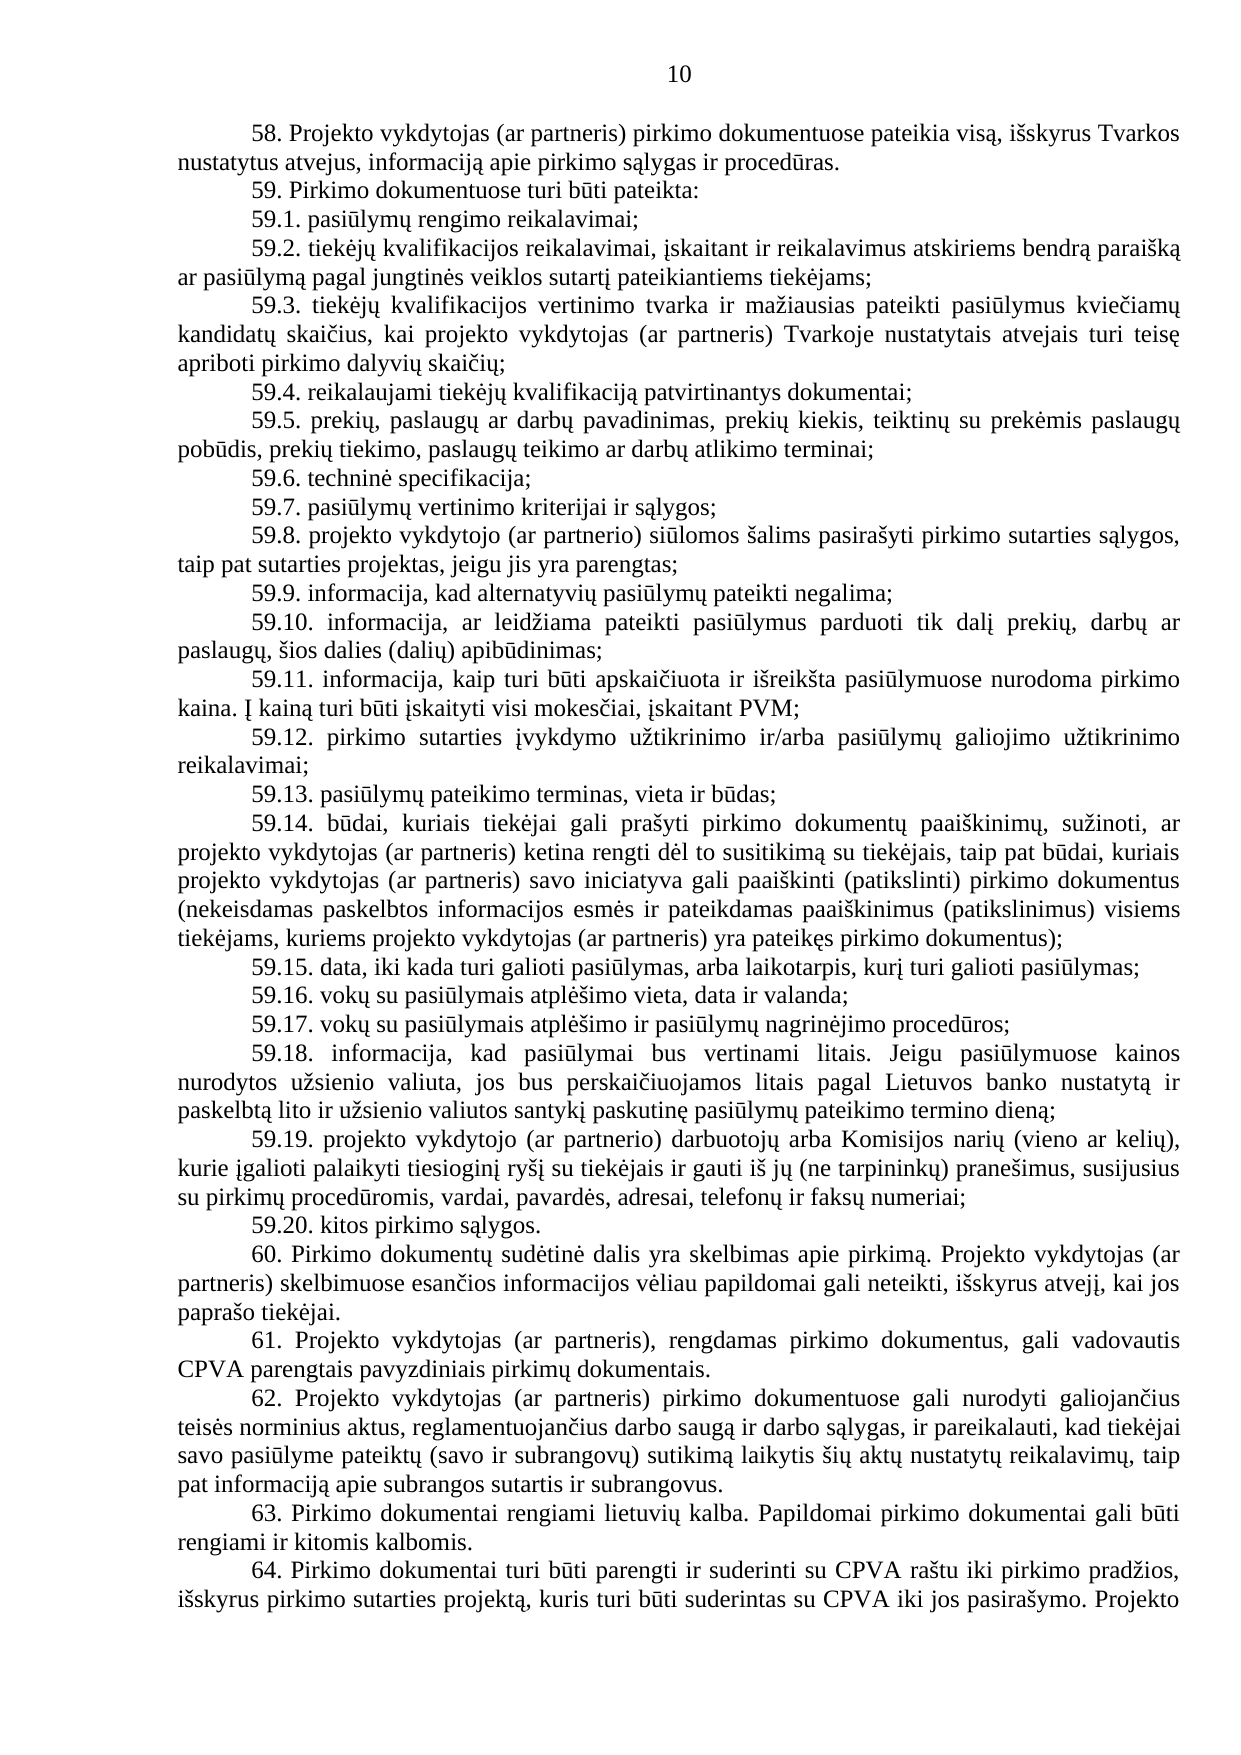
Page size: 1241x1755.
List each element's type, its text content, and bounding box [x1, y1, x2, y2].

text 59.15. data, iki kada turi galioti pasiūlymas, arba laikotarpis, kurį turi galioti pasiūlymas; [177, 952, 1181, 981]
text 59.13. pasiūlymų pateikimo terminas, vieta ir būdas; [177, 779, 1181, 808]
text 59.7. pasiūlymų vertinimo kriterijai ir sąlygos; [177, 492, 1181, 521]
text 59.1. pasiūlymų rengimo reikalavimai; [177, 204, 1181, 233]
text 59.18. informacija, kad pasiūlymai bus vertinami litais. Jeigu pasiūlymuose kainos nurodytos užsienio valiuta, jos bus perskaičiuojamos litais pagal Lietuvos banko nustatytą ir paskelbtą lito ir užsienio valiutos santykį paskutinę pasiūlymų pateikimo termino dieną; [177, 1038, 1181, 1124]
text 59.11. informacija, kaip turi būti apskaičiuota ir išreikšta pasiūlymuose nurodoma pirkimo kaina. Į kainą turi būti įskaityti visi mokesčiai, įskaitant PVM; [177, 664, 1181, 722]
text 59.6. techninė specifikacija; [177, 463, 1181, 492]
text 64. Pirkimo dokumentai turi būti parengti ir suderinti su CPVA raštu iki pirkimo pradžios, išskyrus pirkimo sutarties projektą, kuris turi būti suderintas su CPVA iki jos pasirašymo. Projekto [177, 1556, 1181, 1613]
text 59.2. tiekėjų kvalifikacijos reikalavimai, įskaitant ir reikalavimus atskiriems bendrą paraišką ar pasiūlymą pagal jungtinės veiklos sutartį pateikiantiems tiekėjams; [177, 233, 1181, 291]
text 59.8. projekto vykdytojo (ar partnerio) siūlomos šalims pasirašyti pirkimo sutarties sąlygos, taip pat sutarties projektas, jeigu jis yra parengtas; [177, 521, 1181, 578]
text 59.4. reikalaujami tiekėjų kvalifikaciją patvirtinantys dokumentai; [177, 377, 1181, 406]
text 59.10. informacija, ar leidžiama pateikti pasiūlymus parduoti tik dalį prekių, darbų ar paslaugų, šios dalies (dalių) apibūdinimas; [177, 607, 1181, 664]
text 59.20. kitos pirkimo sąlygos. [177, 1211, 1181, 1239]
text 63. Pirkimo dokumentai rengiami lietuvių kalba. Papildomai pirkimo dokumentai gali būti rengiami ir kitomis kalbomis. [177, 1498, 1181, 1556]
text 61. Projekto vykdytojas (ar partneris), rengdamas pirkimo dokumentus, gali vadovautis CPVA parengtais pavyzdiniais pirkimų dokumentais. [177, 1326, 1181, 1383]
text 59. Pirkimo dokumentuose turi būti pateikta: [177, 176, 1181, 204]
text 60. Pirkimo dokumentų sudėtinė dalis yra skelbimas apie pirkimą. Projekto vykdytojas (ar partneris) skelbimuose esančios informacijos vėliau papildomai gali neteikti, išskyrus atvejį, kai jos paprašo tiekėjai. [177, 1239, 1181, 1326]
text 59.5. prekių, paslaugų ar darbų pavadinimas, prekių kiekis, teiktinų su prekėmis paslaugų pobūdis, prekių tiekimo, paslaugų teikimo ar darbų atlikimo terminai; [177, 406, 1181, 463]
text 59.17. vokų su pasiūlymais atplėšimo ir pasiūlymų nagrinėjimo procedūros; [177, 1009, 1181, 1038]
text 62. Projekto vykdytojas (ar partneris) pirkimo dokumentuose gali nurodyti galiojančius teisės norminius aktus, reglamentuojančius darbo saugą ir darbo sąlygas, ir pareikalauti, kad tiekėjai savo pasiūlyme pateiktų (savo ir subrangovų) sutikimą laikytis šių aktų nustatytų reikalavimų, taip pat informaciją apie subrangos sutartis ir subrangovus. [177, 1383, 1181, 1498]
text 58. Projekto vykdytojas (ar partneris) pirkimo dokumentuose pateikia visą, išskyrus Tvarkos nustatytus atvejus, informaciją apie pirkimo sąlygas ir procedūras. [177, 118, 1181, 176]
text 59.12. pirkimo sutarties įvykdymo užtikrinimo ir/arba pasiūlymų galiojimo užtikrinimo reikalavimai; [177, 722, 1181, 779]
text 59.3. tiekėjų kvalifikacijos vertinimo tvarka ir mažiausias pateikti pasiūlymus kviečiamų kandidatų skaičius, kai projekto vykdytojas (ar partneris) Tvarkoje nustatytais atvejais turi teisę apriboti pirkimo dalyvių skaičių; [177, 291, 1181, 377]
text 59.9. informacija, kad alternatyvių pasiūlymų pateikti negalima; [177, 578, 1181, 607]
text 59.14. būdai, kuriais tiekėjai gali prašyti pirkimo dokumentų paaiškinimų, sužinoti, ar projekto vykdytojas (ar partneris) ketina rengti dėl to susitikimą su tiekėjais, taip pat būdai, kuriais projekto vykdytojas (ar partneris) savo iniciatyva gali paaiškinti (patikslinti) pirkimo dokumentus (nekeisdamas paskelbtos informacijos esmės ir pateikdamas paaiškinimus (patikslinimus) visiems tiekėjams, kuriems projekto vykdytojas (ar partneris) yra pateikęs pirkimo dokumentus); [177, 808, 1181, 952]
text 59.16. vokų su pasiūlymais atplėšimo vieta, data ir valanda; [177, 981, 1181, 1009]
text 59.19. projekto vykdytojo (ar partnerio) darbuotojų arba Komisijos narių (vieno ar kelių), kurie įgalioti palaikyti tiesioginį ryšį su tiekėjais ir gauti iš jų (ne tarpininkų) pranešimus, susijusius su pirkimų procedūromis, vardai, pavardės, adresai, telefonų ir faksų numeriai; [177, 1124, 1181, 1211]
